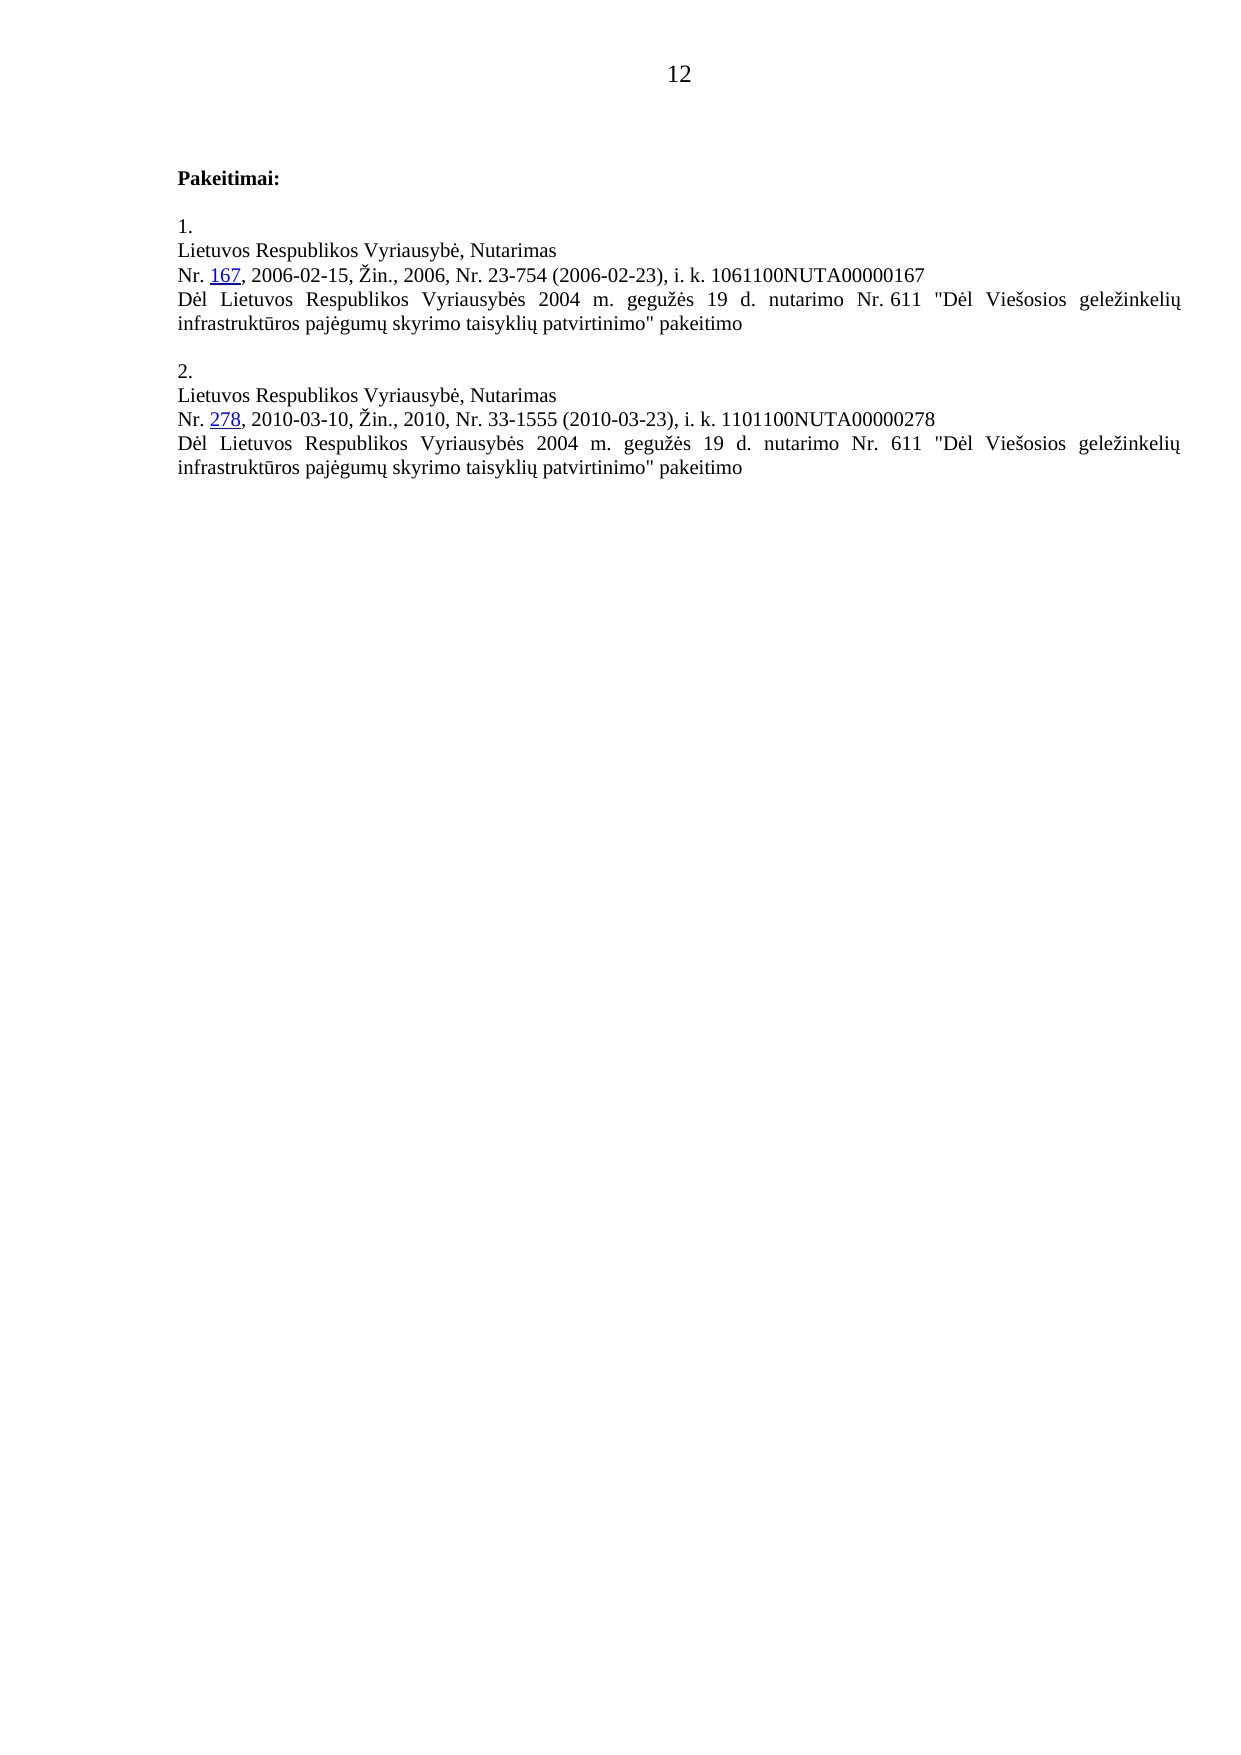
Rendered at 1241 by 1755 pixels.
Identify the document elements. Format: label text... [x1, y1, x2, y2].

text Lietuvos Respublikos Vyriausybė, Nutarimas [177, 238, 1181, 262]
text 2. [177, 359, 1181, 383]
text Dėl Lietuvos Respublikos Vyriausybės 2004 m. gegužės 19 d. nutarimo Nr. 611 "Dėl Viešosios geležinkelių infrastruktūros pajėgumų skyrimo taisyklių patvirtinimo" pakeitimo [177, 431, 1181, 479]
text 1. [177, 214, 1181, 238]
text Nr. 278, 2010-03-10, Žin., 2010, Nr. 33-1555 (2010-03-23), i. k. 1101100NUTA00000278 [177, 407, 1181, 431]
text Nr. 167, 2006-02-15, Žin., 2006, Nr. 23-754 (2006-02-23), i. k. 1061100NUTA00000167 [177, 262, 1181, 287]
text Lietuvos Respublikos Vyriausybė, Nutarimas [177, 383, 1181, 407]
text Dėl Lietuvos Respublikos Vyriausybės 2004 m. gegužės 19 d. nutarimo Nr. 611 "Dėl Viešosios geležinkelių infrastruktūros pajėgumų skyrimo taisyklių patvirtinimo" pakeitimo [177, 287, 1181, 335]
text Pakeitimai: [177, 166, 1181, 190]
